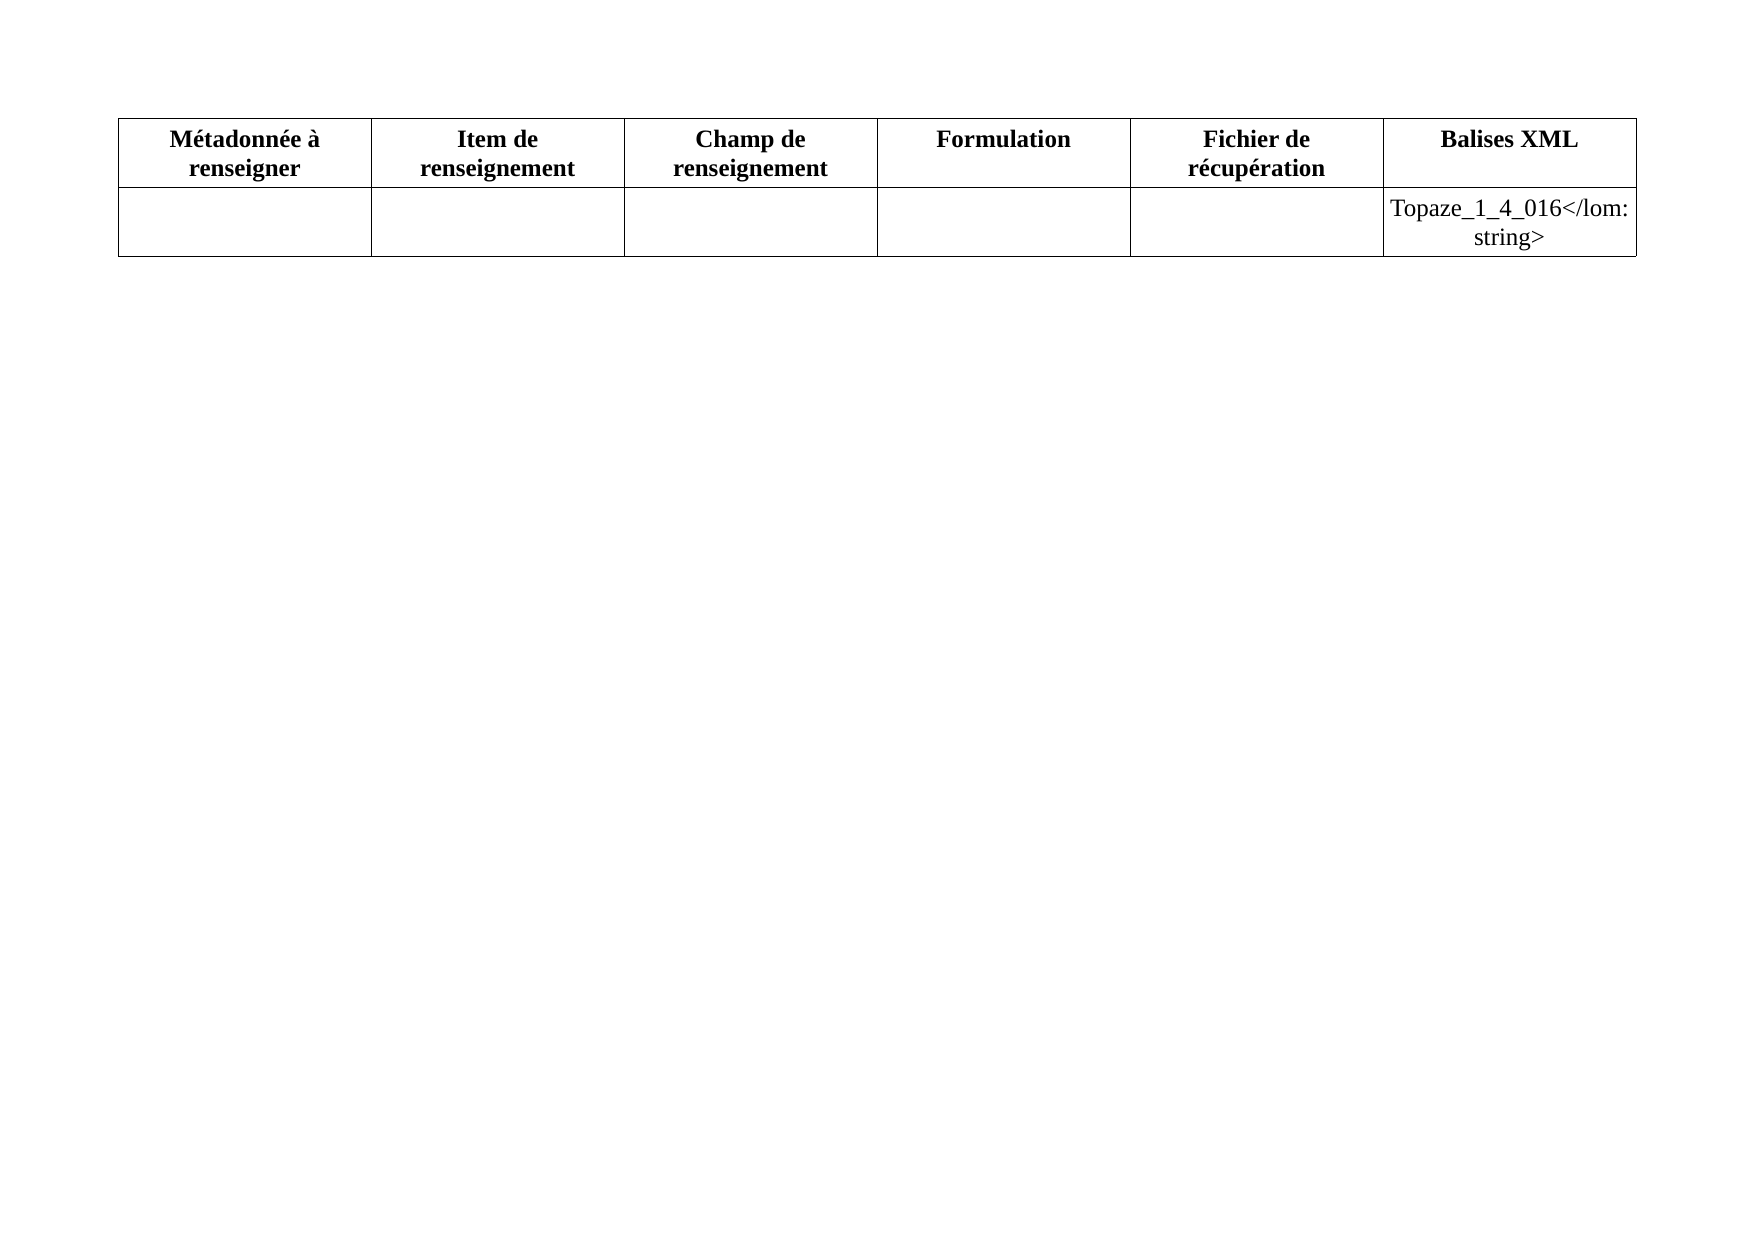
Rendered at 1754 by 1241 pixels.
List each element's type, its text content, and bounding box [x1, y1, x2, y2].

table_header Champ de renseignement [625, 119, 877, 187]
table_cell Topaze_1_4_016</lom:string> [1384, 188, 1636, 256]
table_cell [372, 188, 624, 256]
table_cell [625, 188, 877, 256]
table_header Item de renseignement [372, 119, 624, 187]
table_header Métadonnée à renseigner [119, 119, 371, 187]
table_header Formulation [878, 119, 1130, 187]
table_header Fichier de récupération [1131, 119, 1383, 187]
table_cell [878, 188, 1130, 256]
table_cell [119, 188, 371, 256]
table_header Balises XML [1384, 119, 1636, 187]
table_cell [1131, 188, 1383, 256]
